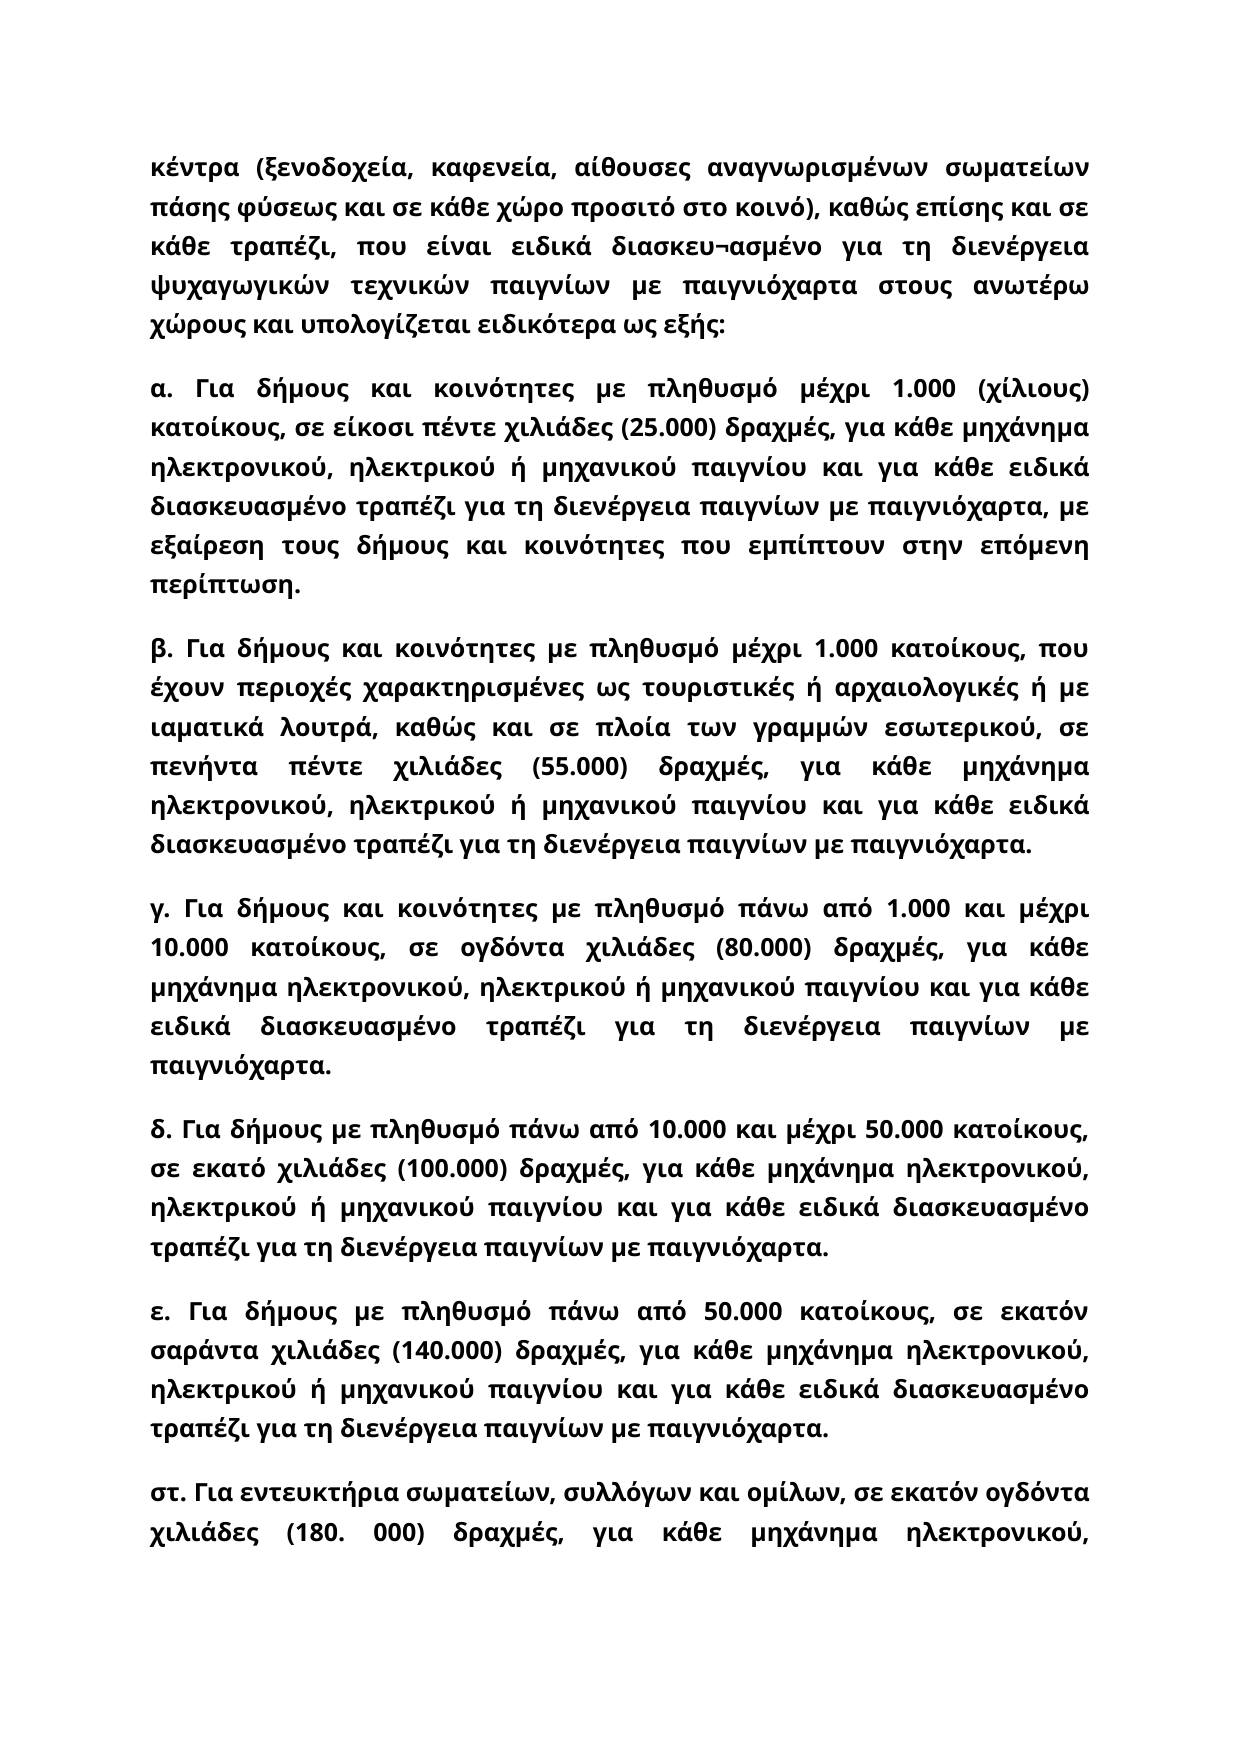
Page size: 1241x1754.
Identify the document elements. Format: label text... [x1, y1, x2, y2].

text στ. Για εντευκτήρια σωματείων, συλλόγων και ομίλων, σε εκατόν ογδόντα χιλιάδες (180. 000) δραχμές, για κάθε μηχάνημα ηλεκτρονικού, [150, 1475, 1090, 1548]
text δ. Για δήμους με πληθυσμό πάνω από 10.000 και μέχρι 50.000 κατοίκους, σε εκατό χιλιάδες (100.000) δραχμές, για κάθε μηχάνημα ηλεκτρονικού, ηλεκτρικού ή μηχανικού παιγνίου και για κάθε ειδικά διασκευασμένο τραπέζι για τη διενέργεια παιγνίων με παιγνιόχαρτα. [150, 1112, 1090, 1263]
text α. Για δήμους και κοινότητες με πληθυσμό μέχρι 1.000 (χίλιους) κατοίκους, σε είκοσι πέντε χιλιάδες (25.000) δραχμές, για κάθε μηχάνημα ηλεκτρονικού, ηλεκτρικού ή μηχανικού παιγνίου και για κάθε ειδικά διασκευασμένο τραπέζι για τη διενέργεια παιγνίων με παιγνιόχαρτα, με εξαίρεση τους δήμους και κοινότητες που εμπίπτουν στην επόμενη περίπτωση. [150, 371, 1090, 601]
text κέντρα (ξενοδοχεία, καφενεία, αίθουσες αναγνωρισμένων σωματείων πάσης φύσεως και σε κάθε χώρο προσιτό στο κοινό), καθώς επίσης και σε κάθε τραπέζι, που είναι ειδικά διασκευ¬ασμένο για τη διενέργεια ψυχαγωγικών τεχνικών παιγνίων με παιγνιόχαρτα στους ανωτέρω χώρους και υπολογίζεται ειδικότερα ως εξής: [150, 150, 1090, 341]
text γ. Για δήμους και κοινότητες με πληθυσμό πάνω από 1.000 και μέχρι 10.000 κατοίκους, σε ογδόντα χιλιάδες (80.000) δραχμές, για κάθε μηχάνημα ηλεκτρονικού, ηλεκτρικού ή μηχανικού παιγνίου και για κάθε ειδικά διασκευασμένο τραπέζι για τη διενέργεια παιγνίων με παιγνιόχαρτα. [150, 891, 1090, 1082]
text β. Για δήμους και κοινότητες με πληθυσμό μέχρι 1.000 κατοίκους, που έχουν περιοχές χαρακτηρισμένες ως τουριστικές ή αρχαιολογικές ή με ιαματικά λουτρά, καθώς και σε πλοία των γραμμών εσωτερικού, σε πενήντα πέντε χιλιάδες (55.000) δραχμές, για κάθε μηχάνημα ηλεκτρονικού, ηλεκτρικού ή μηχανικού παιγνίου και για κάθε ειδικά διασκευασμένο τραπέζι για τη διενέργεια παιγνίων με παιγνιόχαρτα. [150, 631, 1090, 861]
text ε. Για δήμους με πληθυσμό πάνω από 50.000 κατοίκους, σε εκατόν σαράντα χιλιάδες (140.000) δραχμές, για κάθε μηχάνημα ηλεκτρονικού, ηλεκτρικού ή μηχανικού παιγνίου και για κάθε ειδικά διασκευασμένο τραπέζι για τη διενέργεια παιγνίων με παιγνιόχαρτα. [150, 1293, 1090, 1445]
